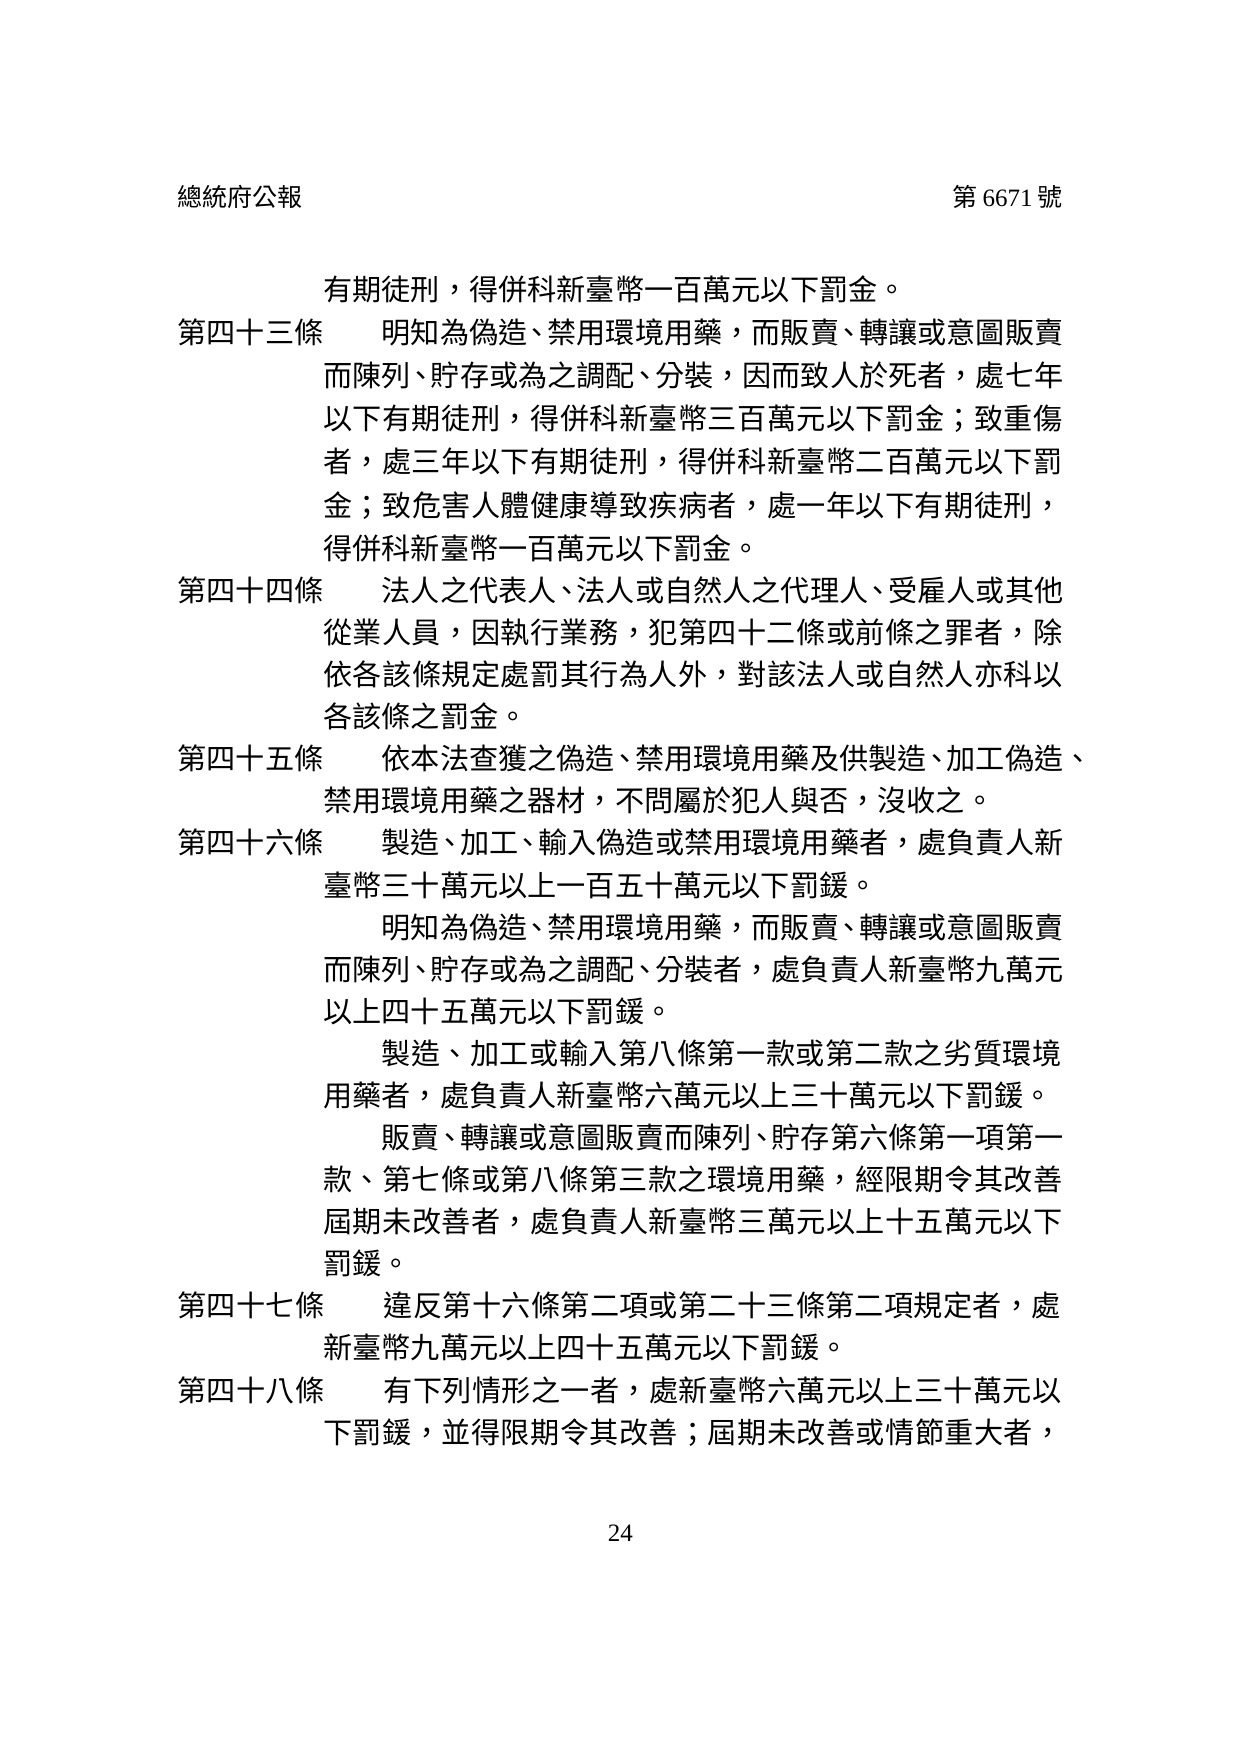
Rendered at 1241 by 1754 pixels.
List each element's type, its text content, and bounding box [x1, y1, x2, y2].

text 明知為偽造、禁用環境用藥，而販賣、轉讓或意圖販賣而陳列、貯存或為之調配、分裝者，處負責人新臺幣九萬元以上四十五萬元以下罰鍰。 [323, 904, 1063, 1031]
text 第四十三條 明知為偽造、禁用環境用藥，而販賣、轉讓或意圖販賣而陳列、貯存或為之調配、分裝，因而致人於死者，處七年以下有期徒刑，得併科新臺幣三百萬元以下罰金；致重傷者，處三年以下有期徒刑，得併科新臺幣二百萬元以下罰金；致危害人體健康導致疾病者，處一年以下有期徒刑，得併科新臺幣一百萬元以下罰金。 [177, 309, 1063, 568]
text 第四十五條 依本法查獲之偽造、禁用環境用藥及供製造、加工偽造、禁用環境用藥之器材，不問屬於犯人與否，沒收之。 [177, 736, 1063, 820]
text 第四十四條 法人之代表人、法人或自然人之代理人、受雇人或其他從業人員，因執行業務，犯第四十二條或前條之罪者，除依各該條規定處罰其行為人外，對該法人或自然人亦科以各該條之罰金。 [177, 568, 1063, 736]
text 第四十八條 有下列情形之一者，處新臺幣六萬元以上三十萬元以下罰鍰，並得限期令其改善；屆期未改善或情節重大者，撤銷、廢止其許可證或許可執照，必要時，並得勒令停工、停業或歇業： [177, 1367, 1063, 1451]
text 有期徒刑，得併科新臺幣一百萬元以下罰金。 [177, 266, 1063, 309]
text 第四十七條 違反第十六條第二項或第二十三條第二項規定者，處新臺幣九萬元以上四十五萬元以下罰鍰。 [177, 1283, 1063, 1367]
text 製造、加工或輸入第八條第一款或第二款之劣質環境用藥者，處負責人新臺幣六萬元以上三十萬元以下罰鍰。 [323, 1031, 1063, 1115]
text 第四十六條 製造、加工、輸入偽造或禁用環境用藥者，處負責人新臺幣三十萬元以上一百五十萬元以下罰鍰。 [177, 820, 1063, 904]
text 販賣、轉讓或意圖販賣而陳列、貯存第六條第一項第一款、第七條或第八條第三款之環境用藥，經限期令其改善，屆期未改善者，處負責人新臺幣三萬元以上十五萬元以下罰鍰。 [323, 1115, 1063, 1283]
